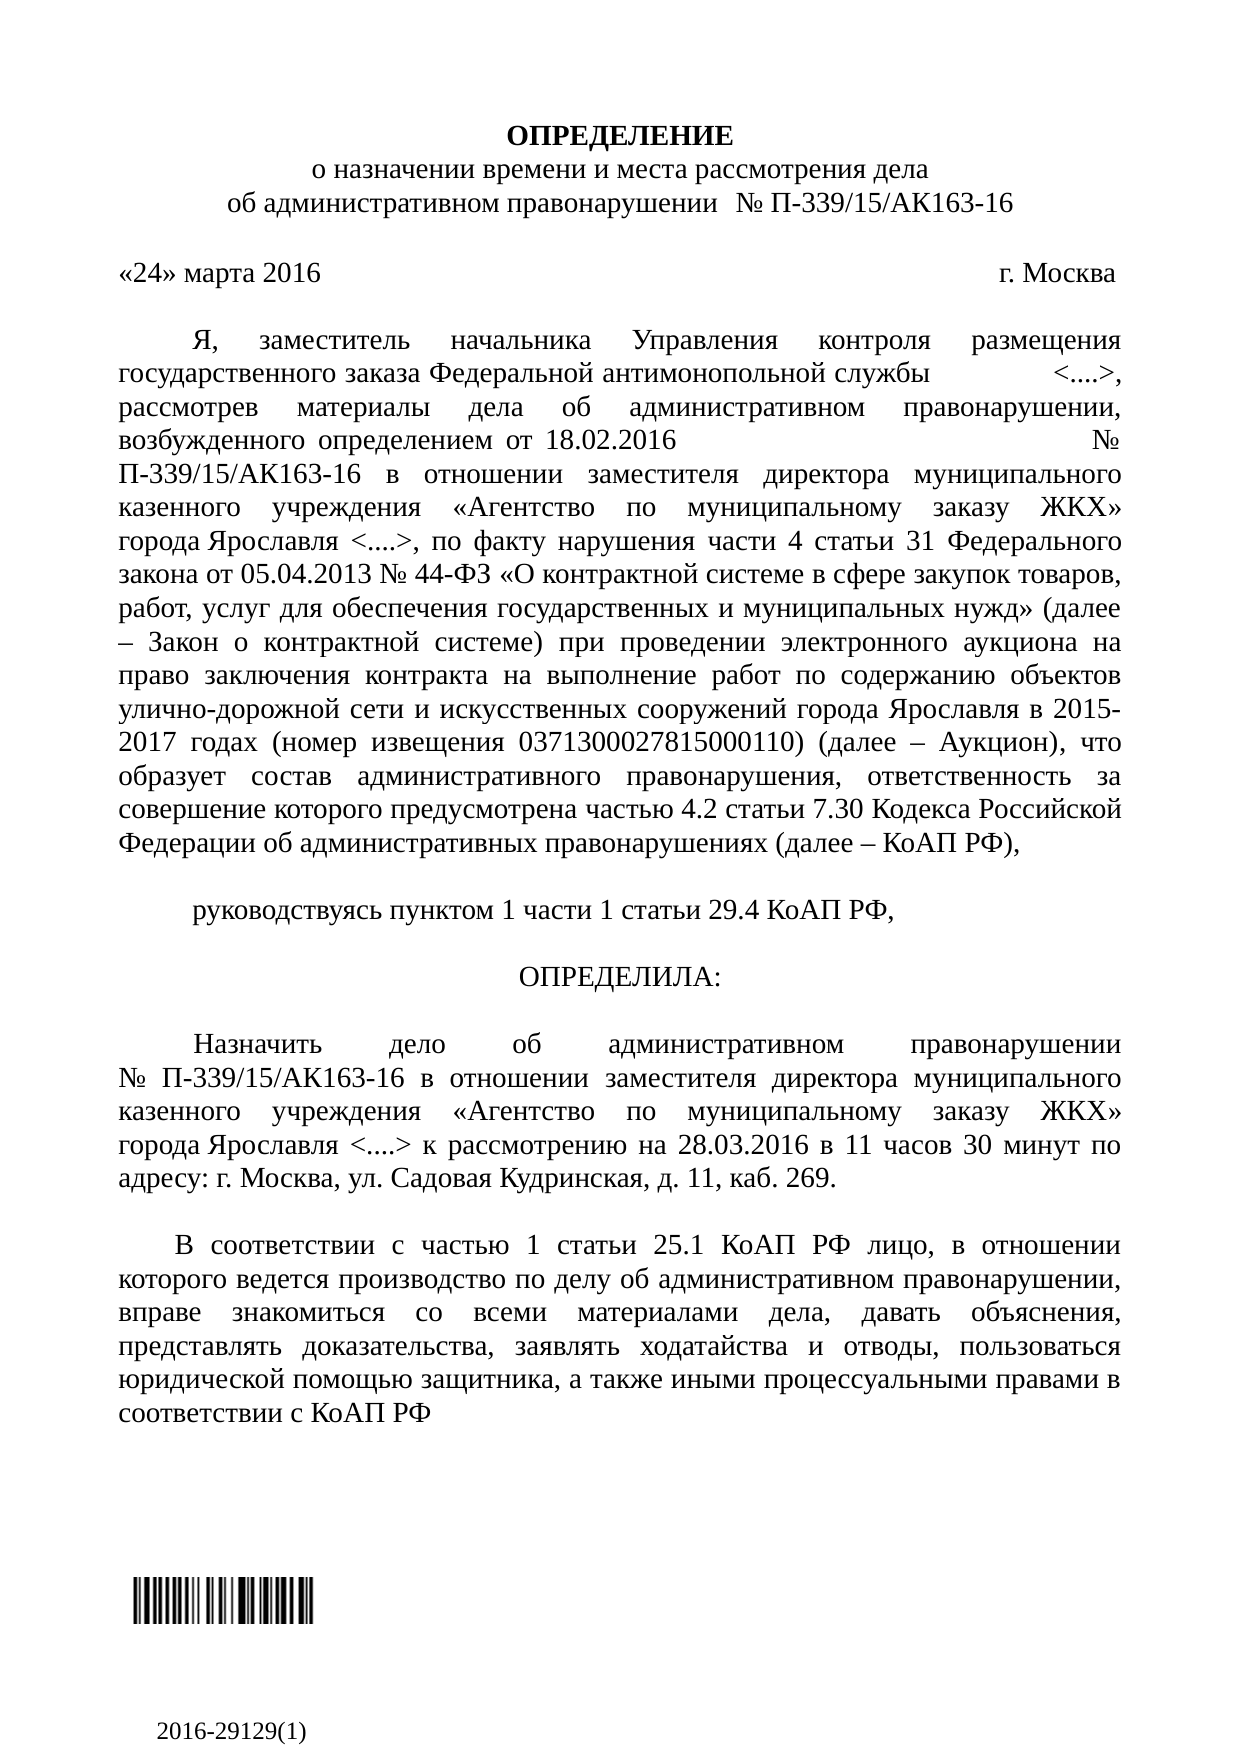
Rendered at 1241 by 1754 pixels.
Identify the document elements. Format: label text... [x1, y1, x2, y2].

text об административном правонарушении № П-339/15/АК163-16 [118, 185, 1122, 221]
text Я, заместитель начальника Управления контроля размещения государственного заказа Федеральной антимонопольной службы <....>, рассмотрев материалы дела об административном правонарушении, возбужденного определением от 18.02.2016 № П-339/15/АК163-16 в отношении заместителя директора муниципального казенного учреждения «Агентство по муниципальному заказу ЖКХ» города Ярославля <....>, по факту нарушения части 4 статьи 31 Федерального закона от 05.04.2013 № 44-ФЗ «О контрактной системе в сфере закупок товаров, работ, услуг для обеспечения государственных и муниципальных нужд» (далее – Закон о контрактной системе) при проведении электронного аукциона на право заключения контракта на выполнение работ по содержанию объектов улично-дорожной сети и искусственных сооружений города Ярославля в 2015-2017 годах (номер извещения 0371300027815000110) (далее – Аукцион), что образует состав административного правонарушения, ответственность за совершение которого предусмотрена частью 4.2 статьи 7.30 Кодекса Российской Федерации об административных правонарушениях (далее – КоАП РФ), [118, 322, 1122, 858]
text руководствуясь пунктом 1 части 1 статьи 29.4 КоАП РФ, [118, 892, 1122, 926]
text В соответствии с частью 1 статьи 25.1 КоАП РФ лицо, в отношении которого ведется производство по делу об административном правонарушении, вправе знакомиться со всеми материалами дела, давать объяснения, представлять доказательства, заявлять ходатайства и отводы, пользоваться юридической помощью защитника, а также иными процессуальными правами в соответствии с КоАП РФ [118, 1227, 1122, 1429]
text ОПРЕДЕЛИЛА: [118, 959, 1122, 993]
text Назначить дело об административном правонарушении № П-339/15/АК163-16 в отношении заместителя директора муниципального казенного учреждения «Агентство по муниципальному заказу ЖКХ» города Ярославля <....> к рассмотрению на 28.03.2016 в 11 часов 30 минут по адресу: г. Москва, ул. Садовая Кудринская, д. 11, каб. 269. [118, 1026, 1122, 1194]
picture [118, 1577, 331, 1624]
subtitle ОПРЕДЕЛЕНИЕ [118, 118, 1122, 152]
text «24» марта 2016 г. Москва [118, 255, 1122, 288]
text о назначении времени и места рассмотрения дела [118, 152, 1122, 185]
